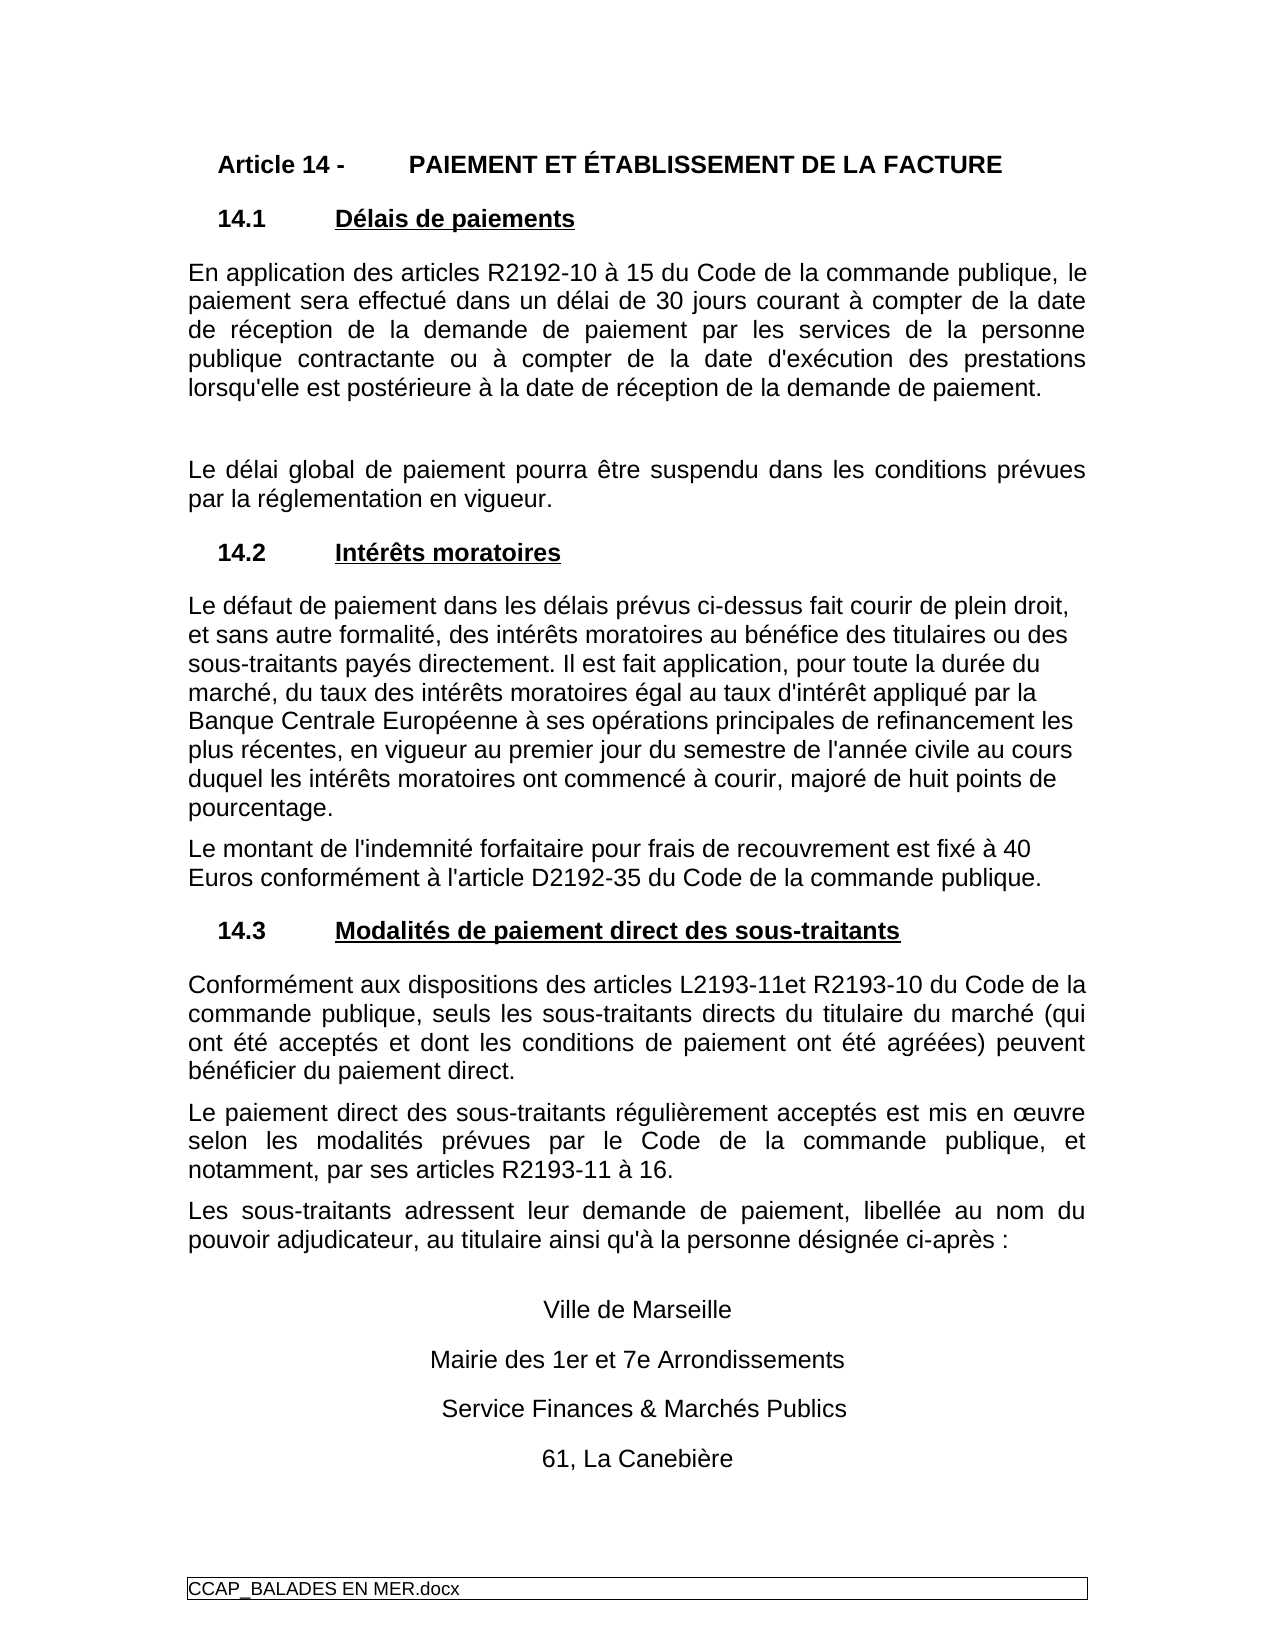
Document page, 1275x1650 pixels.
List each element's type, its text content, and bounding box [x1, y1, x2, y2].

subtitle Intérêts moratoires [188, 537, 1087, 566]
text Conformément aux dispositions des articles L2193-11et R2193-10 du Code de la commande publique, seuls les sous-traitants directs du titulaire du marché (qui ont été acceptés et dont les conditions de paiement ont été agréées) peuvent bénéficier du paiement direct. [188, 970, 1087, 1085]
subtitle PAIEMENT ET ÉTABLISSEMENT DE LA FACTURE [188, 150, 1087, 179]
text 61, La Canebière [188, 1444, 1087, 1472]
subtitle Modalités de paiement direct des sous-traitants [188, 916, 1087, 945]
text En application des articles R2192-10 à 15 du Code de la commande publique, le paiement sera effectué dans un délai de 30 jours courant à compter de la date de réception de la demande de paiement par les services de la personne publique contractante ou à compter de la date d'exécution des prestations lorsqu'elle est postérieure à la date de réception de la demande de paiement. [188, 257, 1087, 401]
text Le montant de l'indemnité forfaitaire pour frais de recouvrement est fixé à 40 Euros conformément à l'article D2192-35 du Code de la commande publique. [188, 834, 1087, 891]
text Les sous-traitants adressent leur demande de paiement, libellée au nom du pouvoir adjudicateur, au titulaire ainsi qu'à la personne désignée ci-après : [188, 1196, 1087, 1254]
text Mairie des 1er et 7e Arrondissements [188, 1344, 1087, 1373]
text Ville de Marseille [188, 1295, 1087, 1324]
text Service Finances & Marchés Publics [188, 1394, 1087, 1423]
text Le paiement direct des sous-traitants régulièrement acceptés est mis en œuvre selon les modalités prévues par le Code de la commande publique, et notamment, par ses articles R2193-11 à 16. [188, 1097, 1087, 1184]
text Le défaut de paiement dans les délais prévus ci-dessus fait courir de plein droit, et sans autre formalité, des intérêts moratoires au bénéfice des titulaires ou des sous-traitants payés directement. Il est fait application, pour toute la durée du marché, du taux des intérêts moratoires égal au taux d'intérêt appliqué par la Banque Centrale Européenne à ses opérations principales de refinancement les plus récentes, en vigueur au premier jour du semestre de l'année civile au cours duquel les intérêts moratoires ont commencé à courir, majoré de huit points de pourcentage. [188, 591, 1087, 821]
subtitle Délais de paiements [188, 204, 1087, 232]
text Le délai global de paiement pourra être suspendu dans les conditions prévues par la réglementation en vigueur. [188, 455, 1087, 512]
